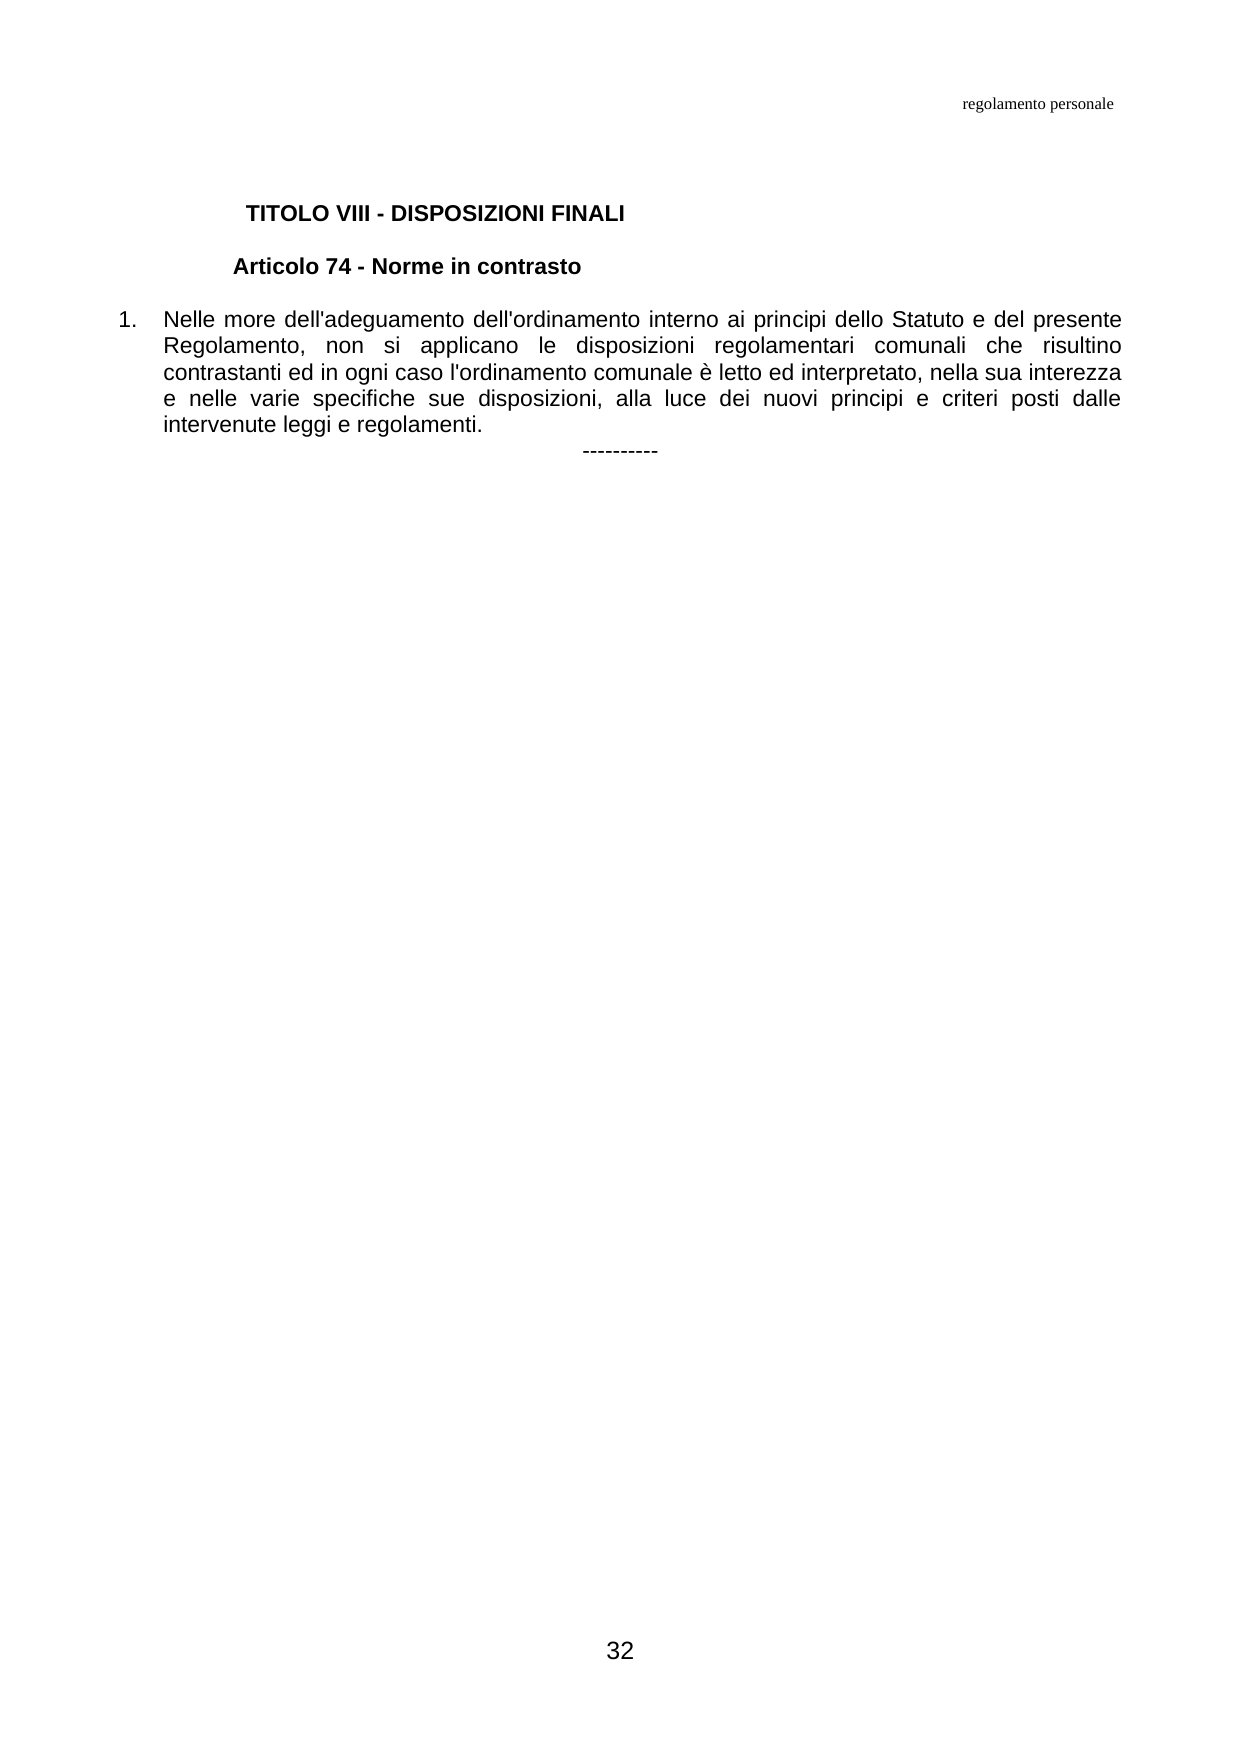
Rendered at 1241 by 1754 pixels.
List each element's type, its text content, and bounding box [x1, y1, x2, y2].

text Articolo 74 - Norme in contrasto [118, 253, 1122, 279]
text TITOLO VIII - DISPOSIZIONI FINALI [118, 200, 1122, 227]
text 1. Nelle more dell'adeguamento dell'ordinamento interno ai prin­cipi dello Statuto e del presente Regolamento, non si appli­cano le disposizioni regolamentari comunali che risultino contrastanti ed in ogni caso l'ordinamento comunale è letto ed interpretato, nella sua interezza e nelle varie specifi­che sue disposizioni, alla luce dei nuovi principi e criteri posti dalle intervenute leggi e regolamenti. [118, 306, 1122, 437]
text ---------- [118, 437, 1122, 464]
